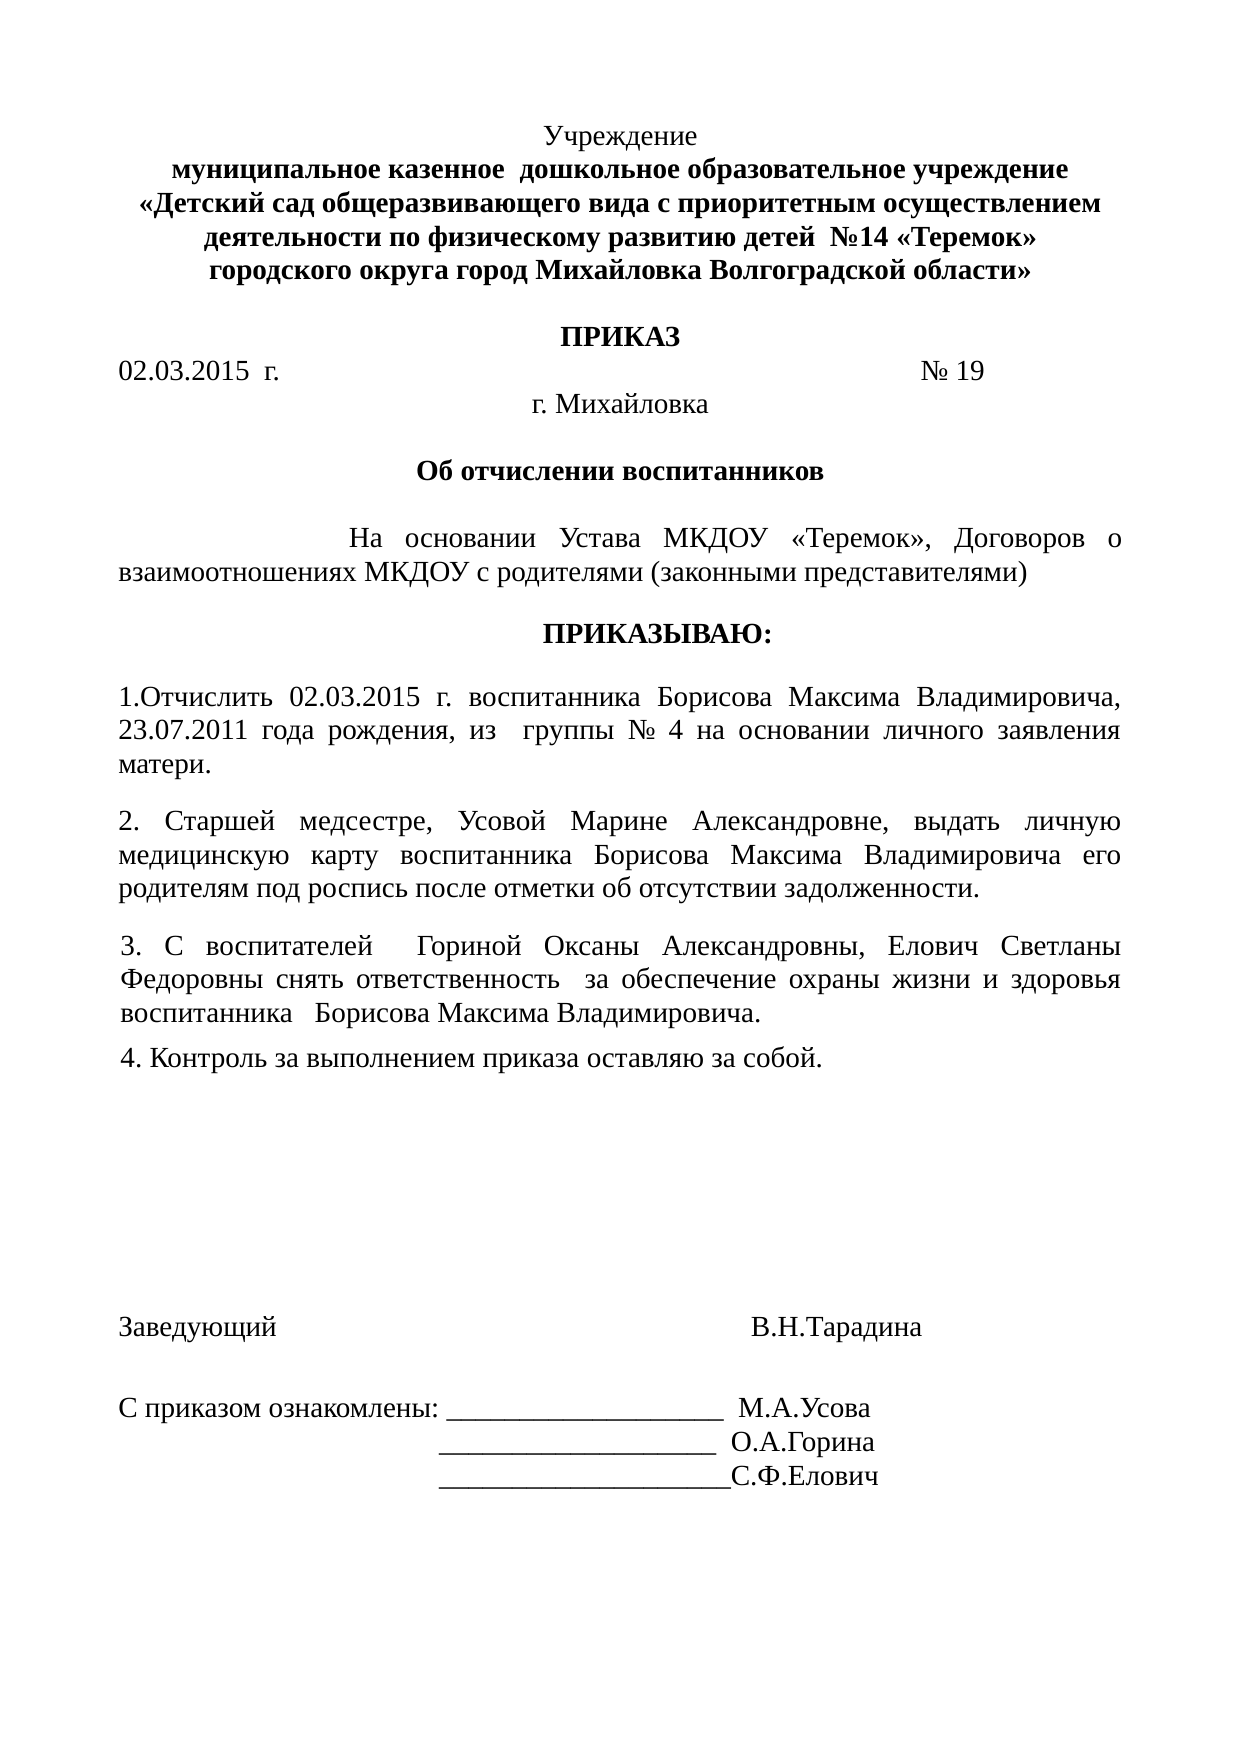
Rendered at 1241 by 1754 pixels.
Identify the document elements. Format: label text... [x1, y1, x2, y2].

text 1.Отчислить 02.03.2015 г. воспитанника Борисова Максима Владимировича, 23.07.2011 года рождения, из группы № 4 на основании личного заявления матери. [118, 679, 1122, 779]
text На основании Устава МКДОУ «Теремок», Договоров о взаимоотношениях МКДОУ с родителями (законными представителями) [118, 521, 1122, 588]
text городского округа город Михайловка Волгоградской области» [118, 252, 1122, 286]
text С приказом ознакомлены: ___________________ М.А.Усова [118, 1391, 1122, 1424]
text Учреждение [118, 118, 1122, 152]
text муниципальное казенное дошкольное образовательное учреждение [118, 152, 1122, 185]
text ____________________С.Ф.Елович [118, 1458, 1122, 1491]
text «Детский сад общеразвивающего вида с приоритетным осуществлением деятельности по физическому развитию детей №14 «Теремок» [118, 185, 1122, 252]
text 3. С воспитателей Гориной Оксаны Александровны, Елович Светланы Федоровны снять ответственность за обеспечение охраны жизни и здоровья воспитанника Борисова Максима Владимировича. [120, 928, 1122, 1028]
text 4. Контроль за выполнением приказа оставляю за собой. [120, 1041, 1122, 1074]
text 02.03.2015 г. № 19 [118, 353, 1122, 386]
text 2. Старшей медсестре, Усовой Марине Александровне, выдать личную медицинскую карту воспитанника Борисова Максима Владимировича его родителям под роспись после отметки об отсутствии задолженности. [118, 803, 1122, 904]
text ПРИКАЗЫВАЮ: [118, 616, 1122, 650]
text Об отчислении воспитанников [118, 453, 1122, 487]
text ___________________ О.А.Горина [118, 1424, 1122, 1458]
text г. Михайловка [118, 386, 1122, 420]
text Заведующий В.Н.Тарадина [118, 1309, 1122, 1342]
text ПРИКАЗ [118, 319, 1122, 353]
